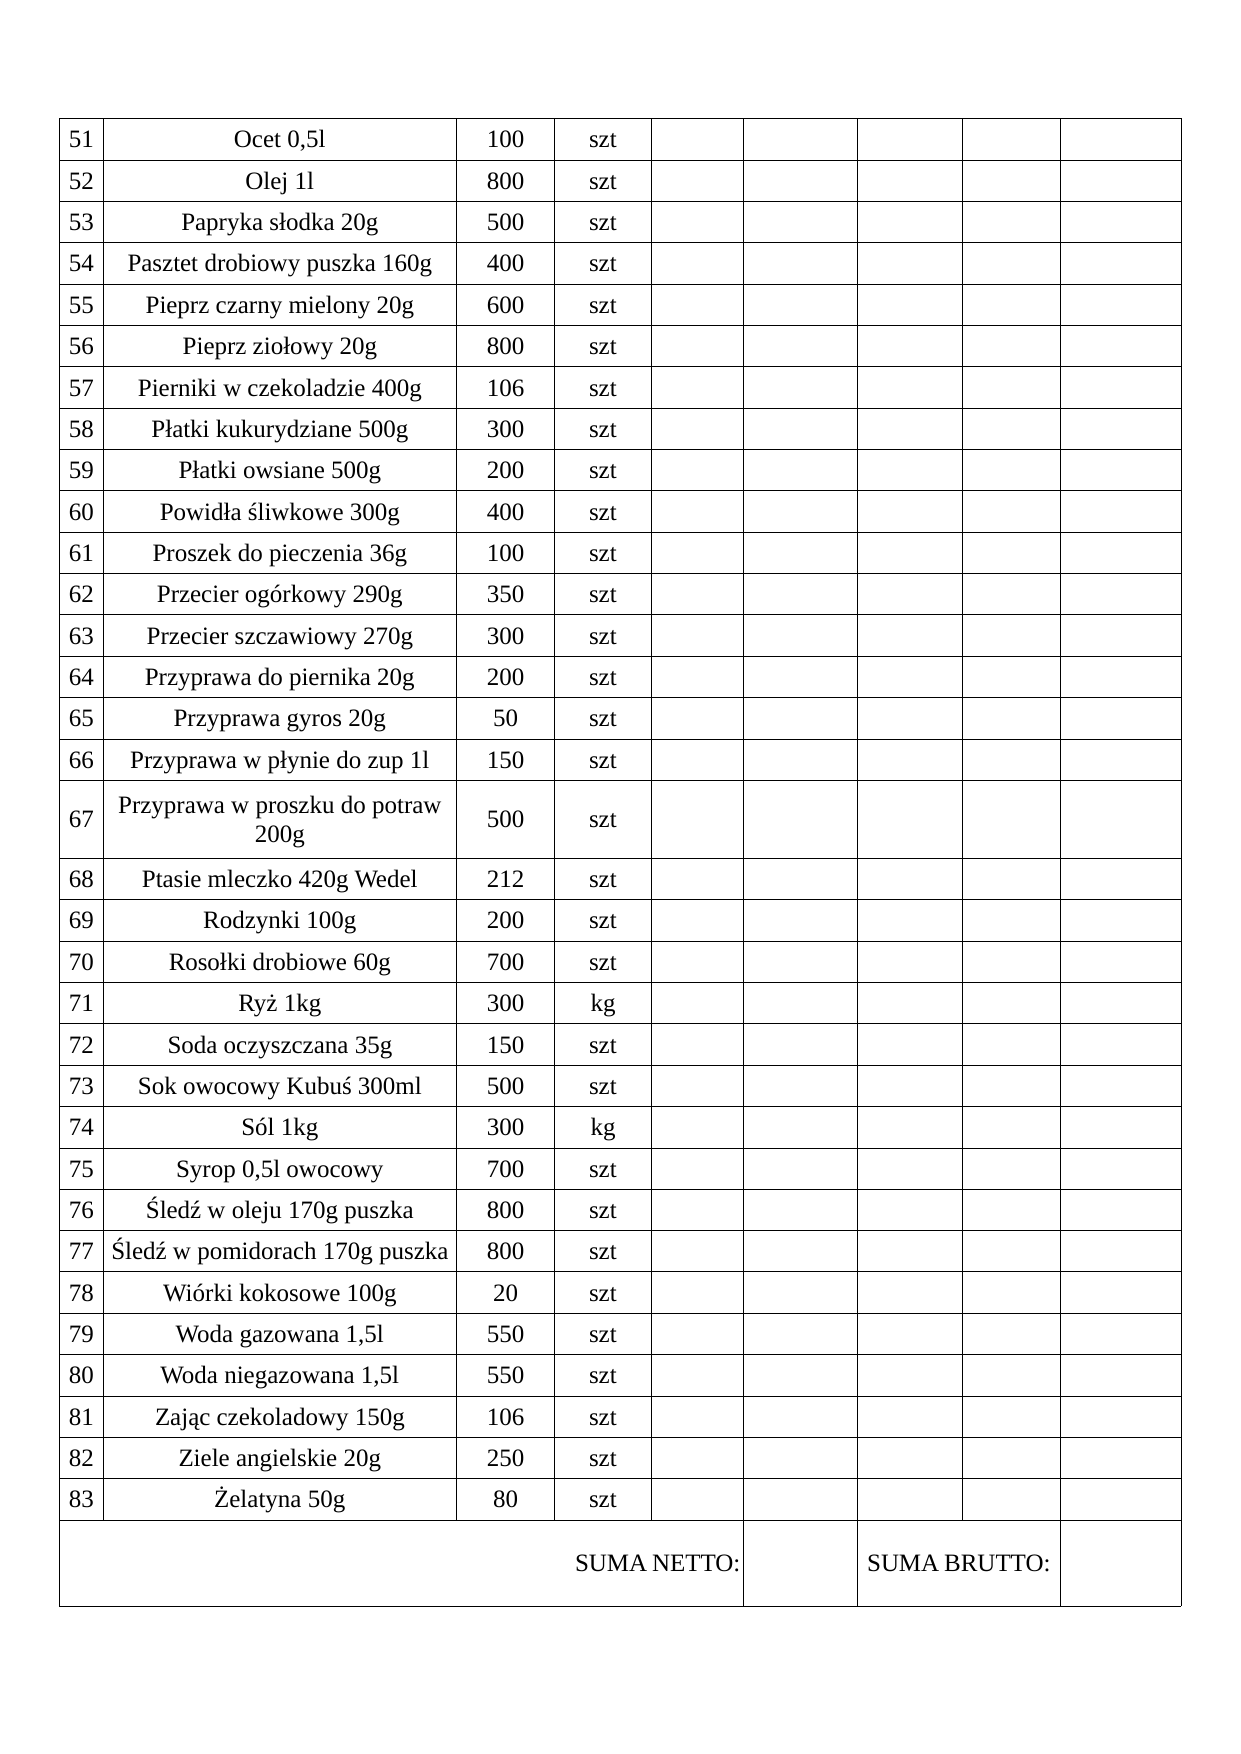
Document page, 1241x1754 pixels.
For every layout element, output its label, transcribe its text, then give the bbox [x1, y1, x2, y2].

table_cell Śledź w oleju 170g puszka [104, 1190, 456, 1230]
table_cell [744, 1149, 857, 1189]
table_cell Śledź w pomidorach 170g puszka [104, 1231, 456, 1271]
table_cell [858, 740, 962, 780]
table_cell [744, 698, 857, 738]
table_cell 69 [60, 900, 103, 941]
table_cell 75 [60, 1149, 103, 1189]
table_cell [744, 367, 857, 408]
table_cell [963, 243, 1060, 283]
table_cell [1061, 491, 1181, 532]
table_cell [858, 326, 962, 366]
table_cell 82 [60, 1438, 103, 1478]
table_cell [652, 859, 743, 899]
table_cell [652, 740, 743, 780]
table_cell kg [555, 1107, 651, 1147]
table_cell Pierniki w czekoladzie 400g [104, 367, 456, 408]
table_cell [963, 781, 1060, 858]
table_cell Sok owocowy Kubuś 300ml [104, 1066, 456, 1106]
table_cell 79 [60, 1314, 103, 1354]
table_cell 100 [457, 119, 554, 159]
table_cell [1061, 202, 1181, 242]
table_cell szt [555, 533, 651, 573]
table_cell [652, 1272, 743, 1313]
table_cell szt [555, 1066, 651, 1106]
table_cell [652, 657, 743, 697]
table_cell Płatki owsiane 500g [104, 450, 456, 490]
table_cell [744, 161, 857, 201]
table_cell Papryka słodka 20g [104, 202, 456, 242]
table_cell [1061, 859, 1181, 899]
table_cell 400 [457, 491, 554, 532]
table_cell [1061, 161, 1181, 201]
table_cell [1061, 942, 1181, 982]
table_cell szt [555, 900, 651, 941]
table_cell szt [555, 450, 651, 490]
table_cell 20 [457, 1272, 554, 1313]
table_cell [858, 574, 962, 614]
table_cell 55 [60, 285, 103, 325]
table_cell 550 [457, 1314, 554, 1354]
table_cell 58 [60, 409, 103, 449]
table_cell [744, 1438, 857, 1478]
table_cell szt [555, 1190, 651, 1230]
table_cell [858, 781, 962, 858]
table_cell [744, 983, 857, 1023]
table_cell szt [555, 119, 651, 159]
table_cell 56 [60, 326, 103, 366]
table_cell szt [555, 1272, 651, 1313]
table_cell [652, 326, 743, 366]
table_cell [1061, 533, 1181, 573]
table_cell [652, 1355, 743, 1396]
table_cell [744, 942, 857, 982]
table_cell [858, 1479, 962, 1519]
table_cell [858, 1024, 962, 1065]
table_cell szt [555, 1149, 651, 1189]
table_cell [652, 1024, 743, 1065]
table_cell 57 [60, 367, 103, 408]
table_cell [1061, 367, 1181, 408]
table_cell [744, 1314, 857, 1354]
table_cell [652, 1438, 743, 1478]
table_cell 550 [457, 1355, 554, 1396]
table_cell [858, 1190, 962, 1230]
table_cell [1061, 657, 1181, 697]
table_cell [858, 983, 962, 1023]
table_cell szt [555, 161, 651, 201]
table_cell [858, 1231, 962, 1271]
table_cell [963, 409, 1060, 449]
table_cell szt [555, 491, 651, 532]
table_cell [1061, 574, 1181, 614]
table_cell Ryż 1kg [104, 983, 456, 1023]
table_cell [963, 367, 1060, 408]
table_cell [858, 1066, 962, 1106]
table_cell Soda oczyszczana 35g [104, 1024, 456, 1065]
table_cell [963, 1024, 1060, 1065]
table_cell szt [555, 1397, 651, 1437]
table_cell [858, 942, 962, 982]
table_cell [963, 574, 1060, 614]
table_cell 77 [60, 1231, 103, 1271]
table_cell [744, 1479, 857, 1519]
table_cell [1061, 1190, 1181, 1230]
table_cell 66 [60, 740, 103, 780]
table_cell [963, 740, 1060, 780]
table_cell [858, 1438, 962, 1478]
table_cell [744, 740, 857, 780]
table_cell [652, 900, 743, 941]
table_cell szt [555, 740, 651, 780]
table_cell [963, 657, 1060, 697]
table_cell 78 [60, 1272, 103, 1313]
table_cell Ziele angielskie 20g [104, 1438, 456, 1478]
table_cell 72 [60, 1024, 103, 1065]
table_cell [652, 983, 743, 1023]
table_cell [652, 202, 743, 242]
table_cell Przyprawa gyros 20g [104, 698, 456, 738]
table_cell szt [555, 1355, 651, 1396]
table_cell [1061, 698, 1181, 738]
table_cell [1061, 1149, 1181, 1189]
table_cell 59 [60, 450, 103, 490]
table_cell 100 [457, 533, 554, 573]
table_cell [963, 1190, 1060, 1230]
table_cell Rosołki drobiowe 60g [104, 942, 456, 982]
table_cell [963, 450, 1060, 490]
table_cell [652, 533, 743, 573]
table_cell [858, 119, 962, 159]
table_cell [744, 285, 857, 325]
table_cell [1061, 1024, 1181, 1065]
table_cell szt [555, 326, 651, 366]
table_cell [963, 491, 1060, 532]
table_cell [1061, 1107, 1181, 1147]
table_cell [858, 1355, 962, 1396]
table_cell [963, 1355, 1060, 1396]
table_cell 71 [60, 983, 103, 1023]
table_cell [963, 859, 1060, 899]
table_cell [963, 1397, 1060, 1437]
table_cell [858, 657, 962, 697]
table_cell Rodzynki 100g [104, 900, 456, 941]
table_cell szt [555, 859, 651, 899]
table_cell [744, 409, 857, 449]
table_cell [858, 202, 962, 242]
table_cell [652, 574, 743, 614]
table_cell 51 [60, 119, 103, 159]
table_cell [652, 615, 743, 656]
table_cell [963, 285, 1060, 325]
table_cell Pasztet drobiowy puszka 160g [104, 243, 456, 283]
table_cell [744, 1024, 857, 1065]
table_cell 76 [60, 1190, 103, 1230]
table_cell Przyprawa do piernika 20g [104, 657, 456, 697]
table_cell [744, 450, 857, 490]
table_cell 150 [457, 740, 554, 780]
table_cell szt [555, 781, 651, 858]
table_cell 600 [457, 285, 554, 325]
table_cell [652, 285, 743, 325]
table_cell [963, 1066, 1060, 1106]
table_cell szt [555, 367, 651, 408]
table_cell [963, 1231, 1060, 1271]
table_cell 300 [457, 1107, 554, 1147]
table_cell [652, 1231, 743, 1271]
table_cell Wiórki kokosowe 100g [104, 1272, 456, 1313]
table_cell [1061, 1272, 1181, 1313]
table_cell 500 [457, 781, 554, 858]
table_cell 80 [60, 1355, 103, 1396]
table_cell 80 [457, 1479, 554, 1519]
table_cell Płatki kukurydziane 500g [104, 409, 456, 449]
table_cell Przyprawa w płynie do zup 1l [104, 740, 456, 780]
table_cell [858, 285, 962, 325]
table_cell [744, 900, 857, 941]
table_cell [652, 1149, 743, 1189]
table_cell [963, 615, 1060, 656]
table_cell 200 [457, 450, 554, 490]
table_cell [1061, 900, 1181, 941]
table_cell Pieprz ziołowy 20g [104, 326, 456, 366]
table_cell [744, 859, 857, 899]
table_cell [963, 1314, 1060, 1354]
table_cell [963, 1107, 1060, 1147]
table_cell [1061, 615, 1181, 656]
table_cell 54 [60, 243, 103, 283]
table_cell [652, 698, 743, 738]
table_cell [744, 1272, 857, 1313]
table_cell 212 [457, 859, 554, 899]
table_cell 65 [60, 698, 103, 738]
table_cell [858, 161, 962, 201]
table_cell 106 [457, 1397, 554, 1437]
table_cell Olej 1l [104, 161, 456, 201]
table_cell [858, 900, 962, 941]
table_cell [744, 1231, 857, 1271]
table_cell 400 [457, 243, 554, 283]
table_cell szt [555, 615, 651, 656]
table_cell [858, 859, 962, 899]
table_cell szt [555, 1024, 651, 1065]
table_cell Żelatyna 50g [104, 1479, 456, 1519]
table_cell [744, 781, 857, 858]
table_cell [1061, 450, 1181, 490]
table_cell [858, 1107, 962, 1147]
table_cell szt [555, 285, 651, 325]
table_cell [652, 450, 743, 490]
table_cell 61 [60, 533, 103, 573]
table_cell [1061, 1479, 1181, 1519]
table_cell 53 [60, 202, 103, 242]
table_cell SUMA NETTO: [60, 1521, 743, 1606]
table_cell [1061, 781, 1181, 858]
table_cell [1061, 1397, 1181, 1437]
table_cell [1061, 983, 1181, 1023]
table_cell Przyprawa w proszku do potraw 200g [104, 781, 456, 858]
table_cell 68 [60, 859, 103, 899]
table_cell 500 [457, 1066, 554, 1106]
table_cell 800 [457, 161, 554, 201]
table_cell [652, 781, 743, 858]
table_cell [744, 1066, 857, 1106]
table_cell [744, 119, 857, 159]
table_cell [744, 1107, 857, 1147]
table_cell Woda gazowana 1,5l [104, 1314, 456, 1354]
table_cell [963, 698, 1060, 738]
table_cell 250 [457, 1438, 554, 1478]
table_cell [858, 533, 962, 573]
table_cell [858, 1149, 962, 1189]
table_cell 74 [60, 1107, 103, 1147]
table_cell szt [555, 574, 651, 614]
table_cell [652, 1479, 743, 1519]
table_cell [652, 243, 743, 283]
table_cell Sól 1kg [104, 1107, 456, 1147]
table_cell szt [555, 698, 651, 738]
table_cell [1061, 740, 1181, 780]
table_cell 800 [457, 1190, 554, 1230]
table_cell szt [555, 1231, 651, 1271]
table_cell [652, 491, 743, 532]
table_cell Syrop 0,5l owocowy [104, 1149, 456, 1189]
table_cell 700 [457, 942, 554, 982]
table_cell [963, 533, 1060, 573]
table_cell [744, 491, 857, 532]
table_cell 700 [457, 1149, 554, 1189]
table_cell 800 [457, 326, 554, 366]
table_cell [1061, 1231, 1181, 1271]
table_cell [1061, 1521, 1181, 1606]
table_cell 300 [457, 615, 554, 656]
table_cell [963, 119, 1060, 159]
table_cell 64 [60, 657, 103, 697]
table_cell [858, 409, 962, 449]
table_cell [652, 1314, 743, 1354]
table_cell [744, 533, 857, 573]
table_cell Pieprz czarny mielony 20g [104, 285, 456, 325]
table_cell szt [555, 942, 651, 982]
table_cell 106 [457, 367, 554, 408]
table_cell Przecier szczawiowy 270g [104, 615, 456, 656]
table_cell szt [555, 1479, 651, 1519]
table_cell 62 [60, 574, 103, 614]
table_cell [652, 1066, 743, 1106]
table_cell [963, 1272, 1060, 1313]
table_cell 83 [60, 1479, 103, 1519]
table_cell [963, 1438, 1060, 1478]
table_cell [1061, 409, 1181, 449]
table_cell [858, 1397, 962, 1437]
table_cell [963, 161, 1060, 201]
table_cell 70 [60, 942, 103, 982]
table_cell [963, 983, 1060, 1023]
table_cell 800 [457, 1231, 554, 1271]
table_cell SUMA BRUTTO: [858, 1521, 1060, 1606]
table_cell 300 [457, 983, 554, 1023]
table_cell [1061, 1066, 1181, 1106]
table_cell 300 [457, 409, 554, 449]
table_cell szt [555, 1314, 651, 1354]
table_cell 52 [60, 161, 103, 201]
table_cell [1061, 119, 1181, 159]
table_cell Ocet 0,5l [104, 119, 456, 159]
table_cell Proszek do pieczenia 36g [104, 533, 456, 573]
table_cell [652, 1397, 743, 1437]
table_cell 60 [60, 491, 103, 532]
table_cell 200 [457, 657, 554, 697]
table_cell 63 [60, 615, 103, 656]
table_cell [1061, 1438, 1181, 1478]
table_cell [858, 243, 962, 283]
table_cell 500 [457, 202, 554, 242]
table_cell [652, 119, 743, 159]
table_cell [744, 243, 857, 283]
table_cell Woda niegazowana 1,5l [104, 1355, 456, 1396]
table_cell [744, 1355, 857, 1396]
table_cell [1061, 285, 1181, 325]
table_cell [858, 1272, 962, 1313]
table_cell [858, 698, 962, 738]
table_cell [858, 367, 962, 408]
table_cell [963, 1479, 1060, 1519]
table_cell 150 [457, 1024, 554, 1065]
table_cell [963, 1149, 1060, 1189]
table_cell [652, 161, 743, 201]
table_cell [744, 657, 857, 697]
table_cell Ptasie mleczko 420g Wedel [104, 859, 456, 899]
table_cell Zając czekoladowy 150g [104, 1397, 456, 1437]
table_cell [652, 1107, 743, 1147]
table_cell [652, 367, 743, 408]
table_cell [963, 202, 1060, 242]
table_cell [1061, 326, 1181, 366]
table_cell 200 [457, 900, 554, 941]
table_cell [652, 942, 743, 982]
table_cell [858, 491, 962, 532]
table_cell [858, 450, 962, 490]
table_cell [744, 1397, 857, 1437]
table_cell [1061, 1314, 1181, 1354]
table_cell szt [555, 657, 651, 697]
table_cell [744, 1521, 857, 1606]
table_cell szt [555, 202, 651, 242]
table_cell [858, 615, 962, 656]
table_cell [744, 326, 857, 366]
table_cell [963, 900, 1060, 941]
table_cell [963, 326, 1060, 366]
table_cell kg [555, 983, 651, 1023]
table_cell [744, 615, 857, 656]
table_cell Przecier ogórkowy 290g [104, 574, 456, 614]
table_cell szt [555, 409, 651, 449]
table_cell 50 [457, 698, 554, 738]
table_cell [652, 1190, 743, 1230]
table_cell 67 [60, 781, 103, 858]
table_cell szt [555, 243, 651, 283]
table_cell szt [555, 1438, 651, 1478]
table_cell [1061, 243, 1181, 283]
table_cell [1061, 1355, 1181, 1396]
table_cell [744, 202, 857, 242]
table_cell [744, 1190, 857, 1230]
table_cell [744, 574, 857, 614]
table_cell 81 [60, 1397, 103, 1437]
table_cell 350 [457, 574, 554, 614]
table_cell [652, 409, 743, 449]
table_cell [858, 1314, 962, 1354]
table_cell 73 [60, 1066, 103, 1106]
table_cell Powidła śliwkowe 300g [104, 491, 456, 532]
table_cell [963, 942, 1060, 982]
